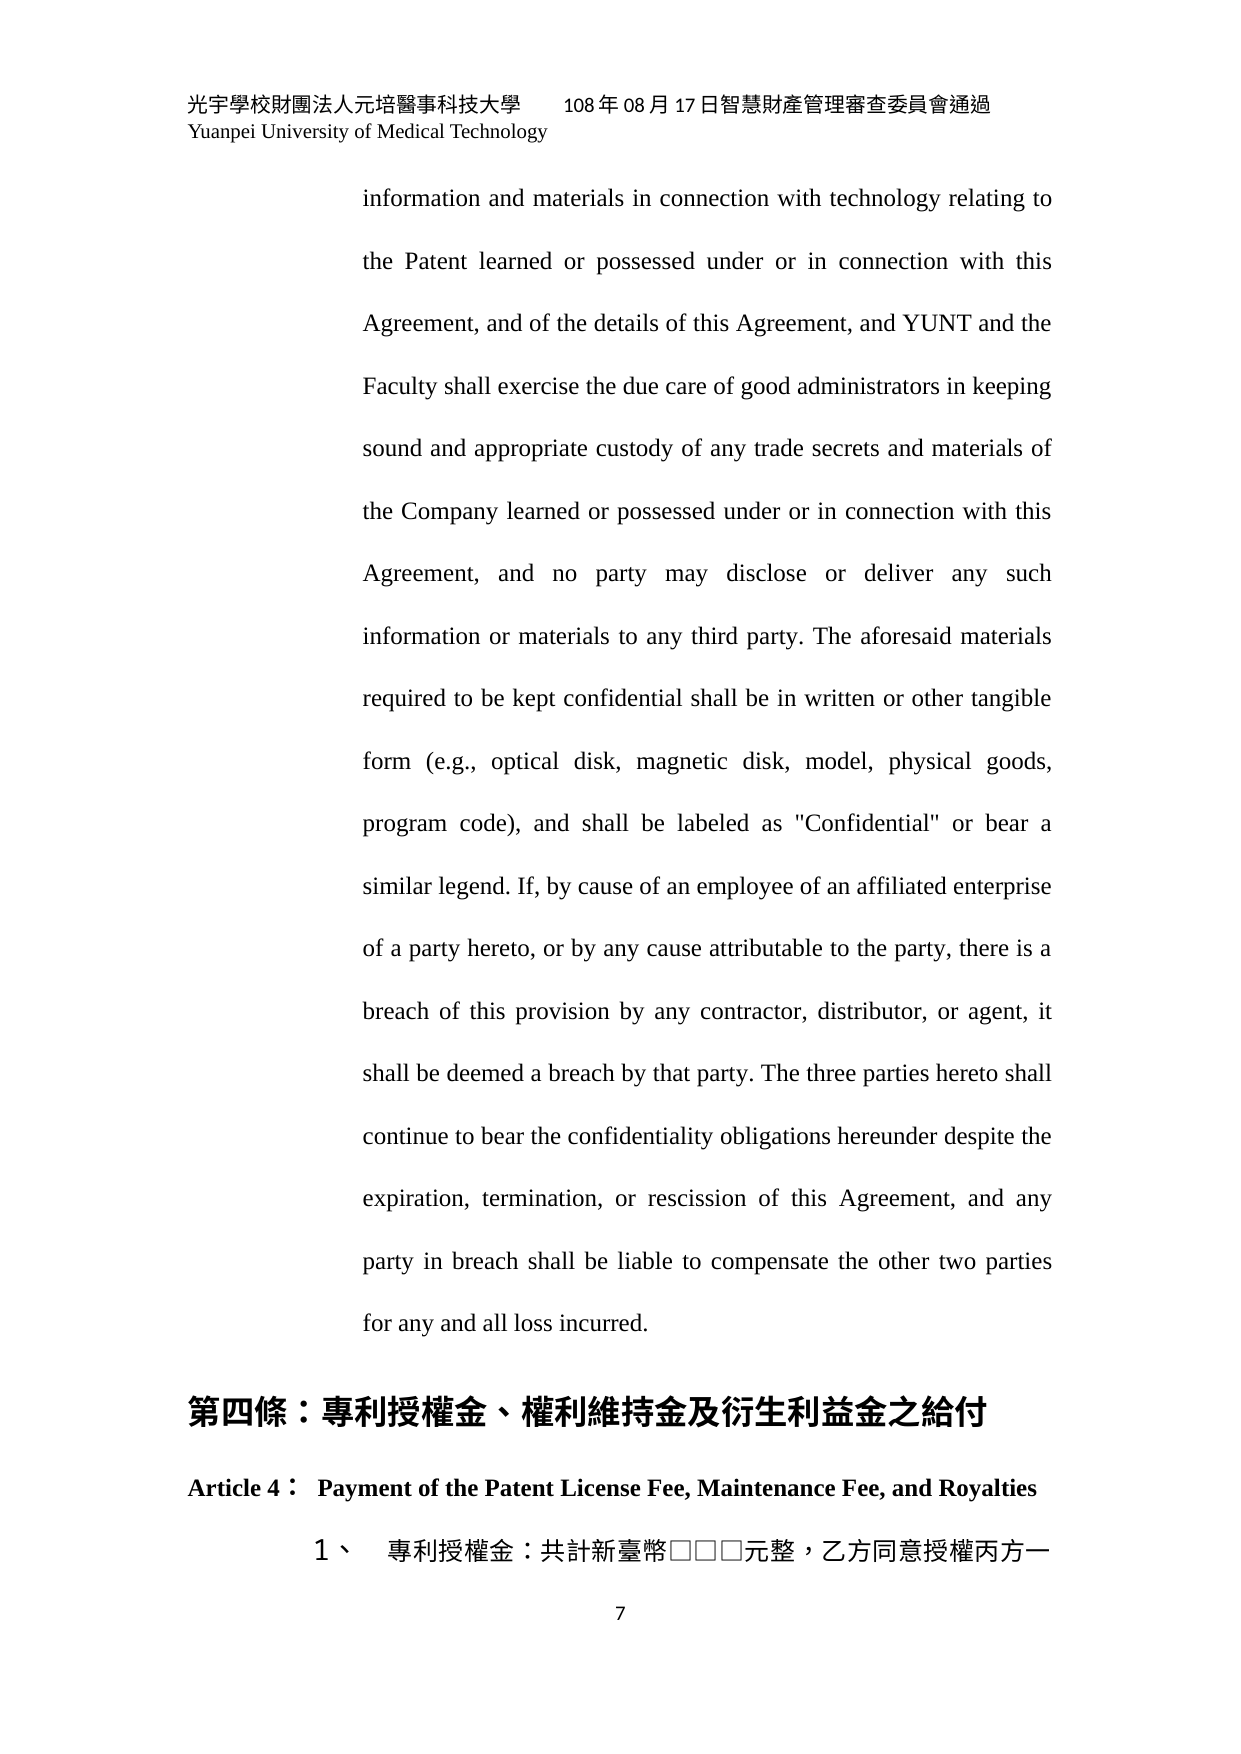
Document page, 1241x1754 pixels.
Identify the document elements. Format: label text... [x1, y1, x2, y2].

text 第四條：專利授權金、權利維持金及衍生利益金之給付 [187, 1369, 1053, 1431]
text 2. The Company shall exercise the due care of a good administrator in keeping sound and appropriate custody of the Patent and information and materials in connection with technology relating to the Patent learned or possessed under or in connection with this Agreement, and of the details of this Agreement, and YUNT and the Faculty shall exercise the due care of good administrators in keeping sound and appropriate custody of any trade secrets and materials of the Company learned or possessed under or in connection with this Agreement, and no party may disclose or deliver any such information or materials to any third party. The aforesaid materials required to be kept confidential shall be in written or other tangible form (e.g., optical disk, magnetic disk, model, physical goods, program code), and shall be labeled as "Confidential" or bear a similar legend. If, by cause of an employee of an affiliated enterprise of a party hereto, or by any cause attributable to the party, there is a breach of this provision by any contractor, distributor, or agent, it shall be deemed a breach by that party. The three parties hereto shall continue to bear the confidentiality obligations hereunder despite the expiration, termination, or rescission of this Agreement, and any party in breach shall be liable to compensate the other two parties for any and all loss incurred. [312, 156, 1053, 385]
list 專利授權金：共計新臺幣□□□元整，乙方同意授權丙方一 [312, 1506, 1053, 1569]
text Article 4： Payment of the Patent License Fee, Maintenance Fee, and Royalties [187, 1444, 1053, 1506]
